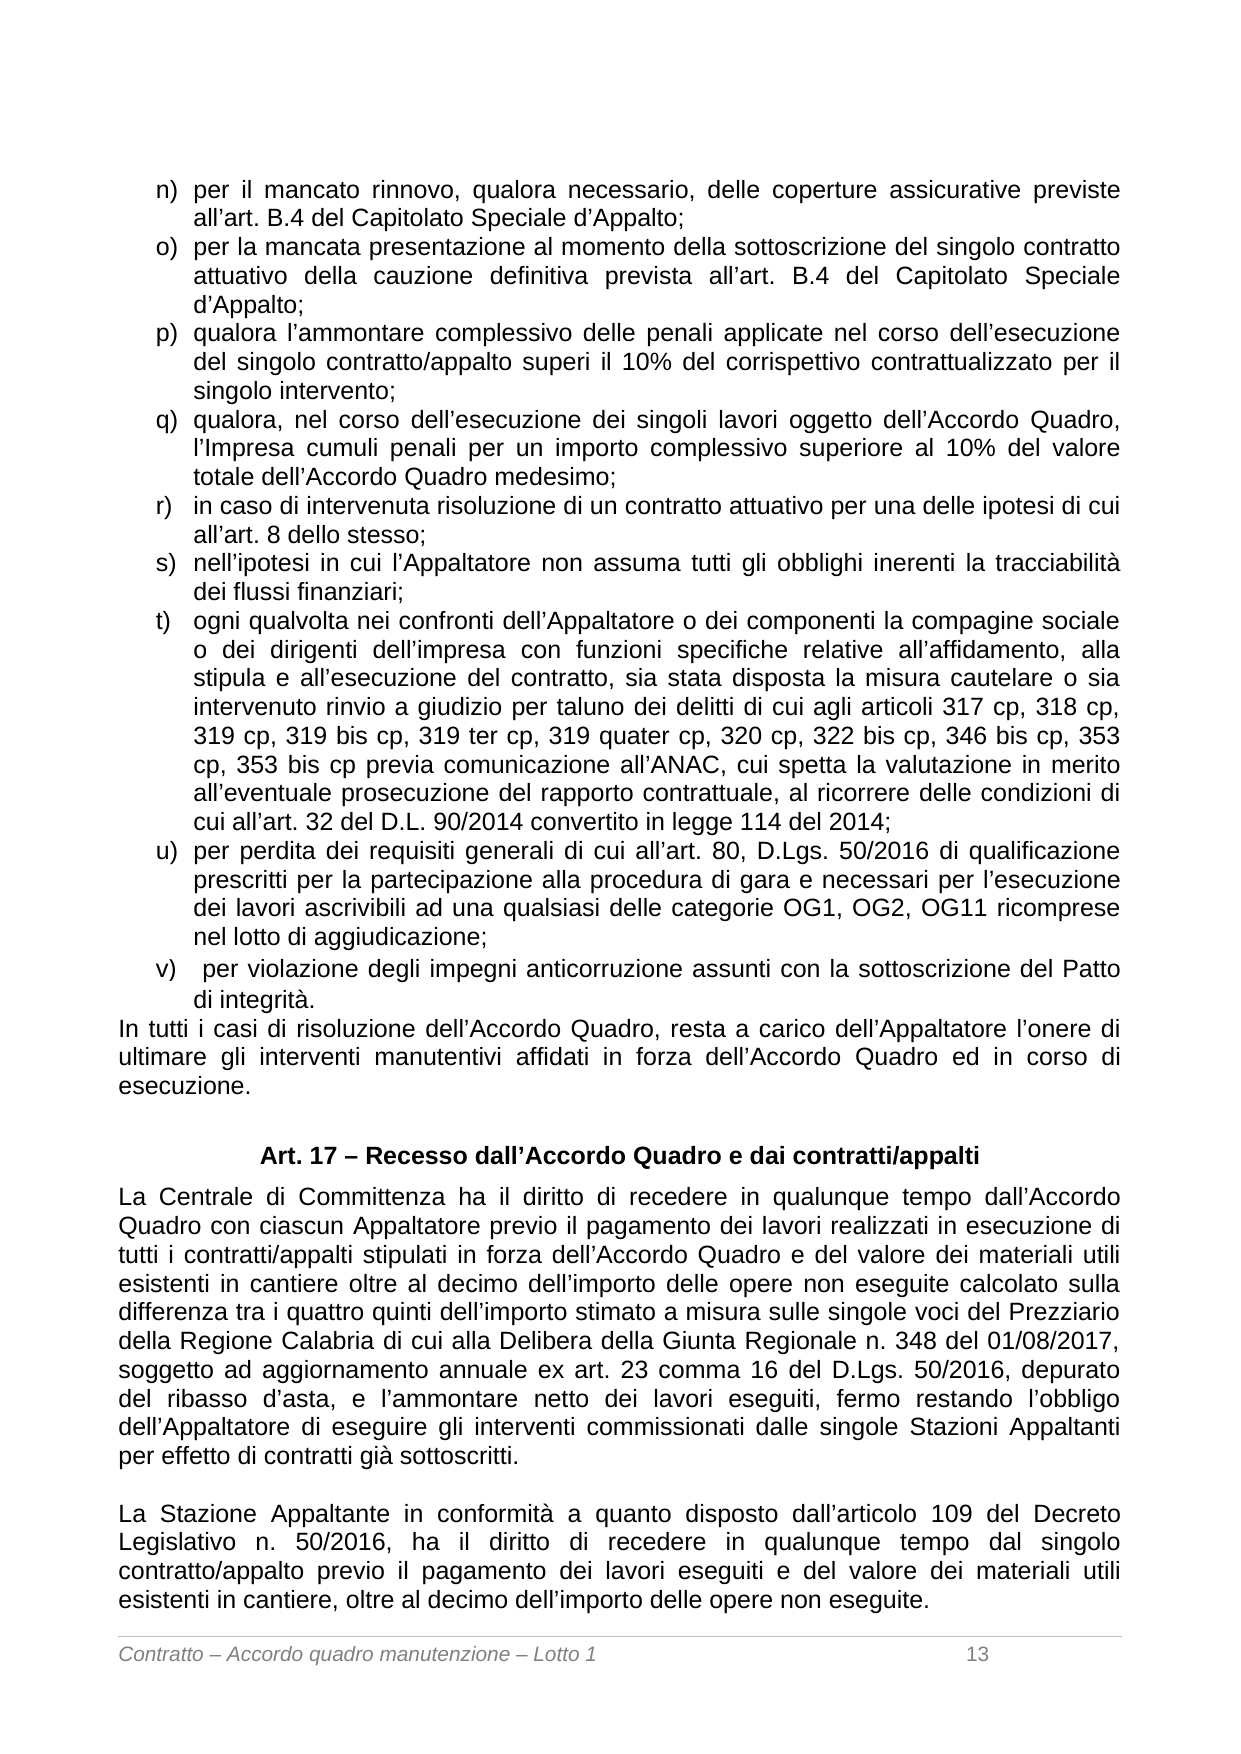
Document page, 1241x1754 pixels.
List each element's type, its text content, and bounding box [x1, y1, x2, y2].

list per il mancato rinnovo, qualora necessario, delle coperture assicurative previste all’art. B.4 del Capitolato Speciale d’Appalto; [156, 174, 1122, 232]
text La Stazione Appaltante in conformità a quanto disposto dall’articolo 109 del Decreto Legislativo n. 50/2016, ha il diritto di recedere in qualunque tempo dal singolo contratto/appalto previo il pagamento dei lavori eseguiti e del valore dei materiali utili esistenti in cantiere, oltre al decimo dell’importo delle opere non eseguite. [118, 1499, 1122, 1614]
list nell’ipotesi in cui l’Appaltatore non assuma tutti gli obblighi inerenti la tracciabilità dei flussi finanziari; [156, 548, 1122, 606]
text Art. 17 – Recesso dall’Accordo Quadro e dai contratti/appalti [118, 1141, 1122, 1170]
list in caso di intervenuta risoluzione di un contratto attuativo per una delle ipotesi di cui all’art. 8 dello stesso; [156, 491, 1122, 548]
list per violazione degli impegni anticorruzione assunti con la sottoscrizione del Patto di integrità. [156, 951, 1122, 1014]
list per perdita dei requisiti generali di cui all’art. 80, D.Lgs. 50/2016 di qualificazione prescritti per la partecipazione alla procedura di gara e necessari per l’esecuzione dei lavori ascrivibili ad una qualsiasi delle categorie OG1, OG2, OG11 ricomprese nel lotto di aggiudicazione; [156, 836, 1122, 951]
list qualora, nel corso dell’esecuzione dei singoli lavori oggetto dell’Accordo Quadro, l’Impresa cumuli penali per un importo complessivo superiore al 10% del valore totale dell’Accordo Quadro medesimo; [156, 404, 1122, 491]
list qualora l’ammontare complessivo delle penali applicate nel corso dell’esecuzione del singolo contratto/appalto superi il 10% del corrispettivo contrattualizzato per il singolo intervento; [156, 318, 1122, 404]
list per la mancata presentazione al momento della sottoscrizione del singolo contratto attuativo della cauzione definitiva prevista all’art. B.4 del Capitolato Speciale d’Appalto; [156, 232, 1122, 318]
list ogni qualvolta nei confronti dell’Appaltatore o dei componenti la compagine sociale o dei dirigenti dell’impresa con funzioni specifiche relative all’affidamento, alla stipula e all’esecuzione del contratto, sia stata disposta la misura cautelare o sia intervenuto rinvio a giudizio per taluno dei delitti di cui agli articoli 317 cp, 318 cp, 319 cp, 319 bis cp, 319 ter cp, 319 quater cp, 320 cp, 322 bis cp, 346 bis cp, 353 cp, 353 bis cp previa comunicazione all’ANAC, cui spetta la valutazione in merito all’eventuale prosecuzione del rapporto contrattuale, al ricorrere delle condizioni di cui all’art. 32 del D.L. 90/2014 convertito in legge 114 del 2014; [156, 606, 1122, 836]
text La Centrale di Committenza ha il diritto di recedere in qualunque tempo dall’Accordo Quadro con ciascun Appaltatore previo il pagamento dei lavori realizzati in esecuzione di tutti i contratti/appalti stipulati in forza dell’Accordo Quadro e del valore dei materiali utili esistenti in cantiere oltre al decimo dell’importo delle opere non eseguite calcolato sulla differenza tra i quattro quinti dell’importo stimato a misura sulle singole voci del Prezziario della Regione Calabria di cui alla Delibera della Giunta Regionale n. 348 del 01/08/2017, soggetto ad aggiornamento annuale ex art. 23 comma 16 del D.Lgs. 50/2016, depurato del ribasso d’asta, e l’ammontare netto dei lavori eseguiti, fermo restando l’obbligo dell’Appaltatore di eseguire gli interventi commissionati dalle singole Stazioni Appaltanti per effetto di contratti già sottoscritti. [118, 1182, 1122, 1470]
text In tutti i casi di risoluzione dell’Accordo Quadro, resta a carico dell’Appaltatore l’onere di ultimare gli interventi manutentivi affidati in forza dell’Accordo Quadro ed in corso di esecuzione. [118, 1014, 1122, 1100]
